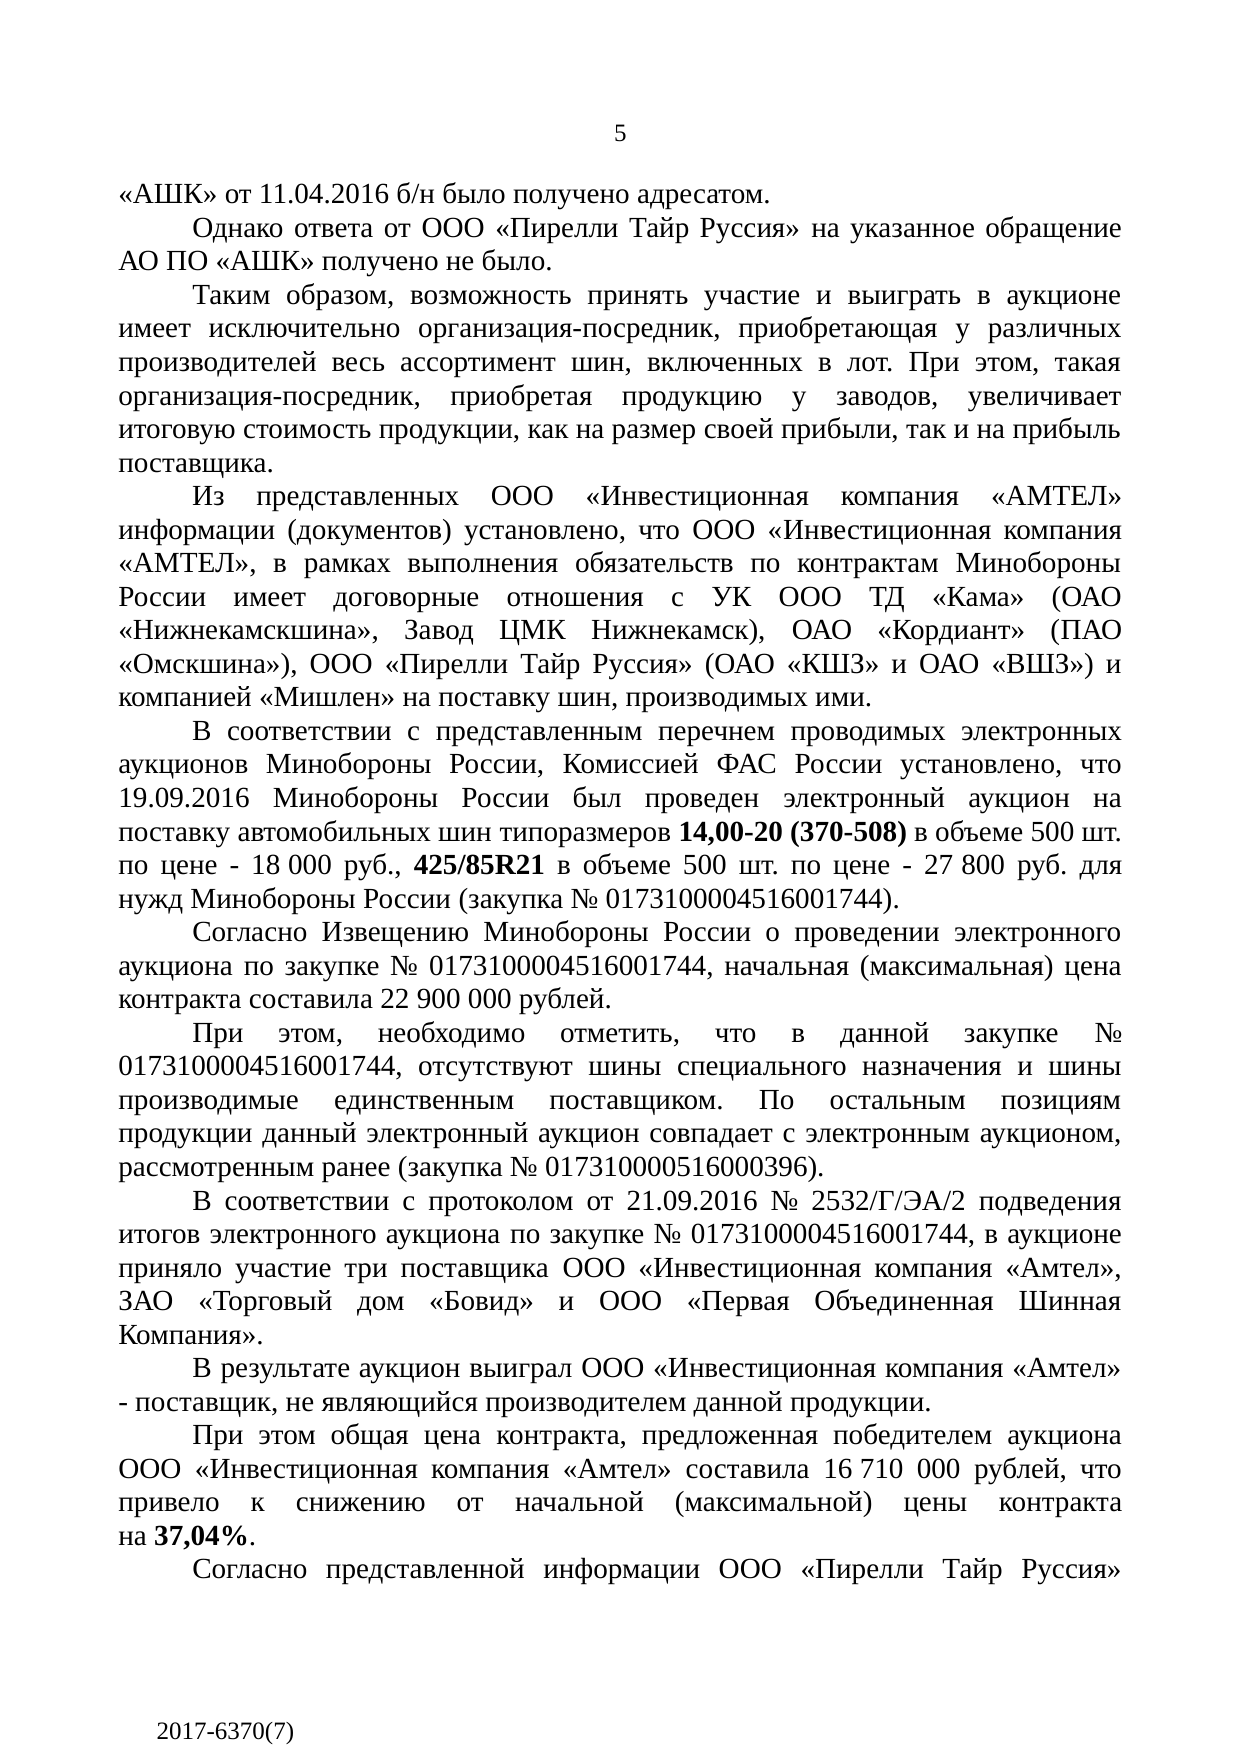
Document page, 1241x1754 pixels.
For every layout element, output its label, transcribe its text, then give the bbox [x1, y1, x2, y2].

text В соответствии с протоколом от 21.09.2016 № 2532/Г/ЭА/2 подведения итогов электронного аукциона по закупке № 0173100004516001744, в аукционе приняло участие три поставщика ООО «Инвестиционная компания «Амтел», ЗАО «Торговый дом «Бовид» и ООО «Первая Объединенная Шинная Компания». [118, 1183, 1122, 1350]
text В результате аукцион выиграл ООО «Инвестиционная компания «Амтел» - поставщик, не являющийся производителем данной продукции. [118, 1350, 1122, 1417]
text Согласно представленной информации ООО «Пирелли Тайр Руссия» [118, 1552, 1122, 1585]
text Согласно Извещению Минобороны России о проведении электронного аукциона по закупке № 0173100004516001744, начальная (максимальная) цена контракта составила 22 900 000 рублей. [118, 914, 1122, 1015]
text При этом общая цена контракта, предложенная победителем аукциона ООО «Инвестиционная компания «Амтел» составила 16 710 000 рублей, что привело к снижению от начальной (максимальной) цены контракта на 37,04%. [118, 1417, 1122, 1552]
text В соответствии с представленным перечнем проводимых электронных аукционов Минобороны России, Комиссией ФАС России установлено, что 19.09.2016 Минобороны России был проведен электронный аукцион на поставку автомобильных шин типоразмеров 14,00-20 (370-508) в объеме 500 шт. по цене - 18 000 руб., 425/85R21 в объеме 500 шт. по цене - 27 800 руб. для нужд Минобороны России (закупка № 0173100004516001744). [118, 713, 1122, 914]
text Однако ответа от ООО «Пирелли Тайр Руссия» на указанное обращение АО ПО «АШК» получено не было. [118, 210, 1122, 277]
text Из представленных ООО «Инвестиционная компания «АМТЕЛ» информации (документов) установлено, что ООО «Инвестиционная компания «АМТЕЛ», в рамках выполнения обязательств по контрактам Минобороны России имеет договорные отношения с УК ООО ТД «Кама» (ОАО «Нижнекамскшина», Завод ЦМК Нижнекамск), ОАО «Кордиант» (ПАО «Омскшина»), ООО «Пирелли Тайр Руссия» (ОАО «КШЗ» и ОАО «ВШЗ») и компанией «Мишлен» на поставку шин, производимых ими. [118, 478, 1122, 713]
text Таким образом, возможность принять участие и выиграть в аукционе имеет исключительно организация-посредник, приобретающая у различных производителей весь ассортимент шин, включенных в лот. При этом, такая организация-посредник, приобретая продукцию у заводов, увеличивает итоговую стоимость продукции, как на размер своей прибыли, так и на прибыль поставщика. [118, 277, 1122, 478]
text «АШК» от 11.04.2016 б/н было получено адресатом. [118, 176, 1122, 210]
text При этом, необходимо отметить, что в данной закупке № 0173100004516001744, отсутствуют шины специального назначения и шины производимые единственным поставщиком. По остальным позициям продукции данный электронный аукцион совпадает с электронным аукционом, рассмотренным ранее (закупка № 017310000516000396). [118, 1015, 1122, 1183]
